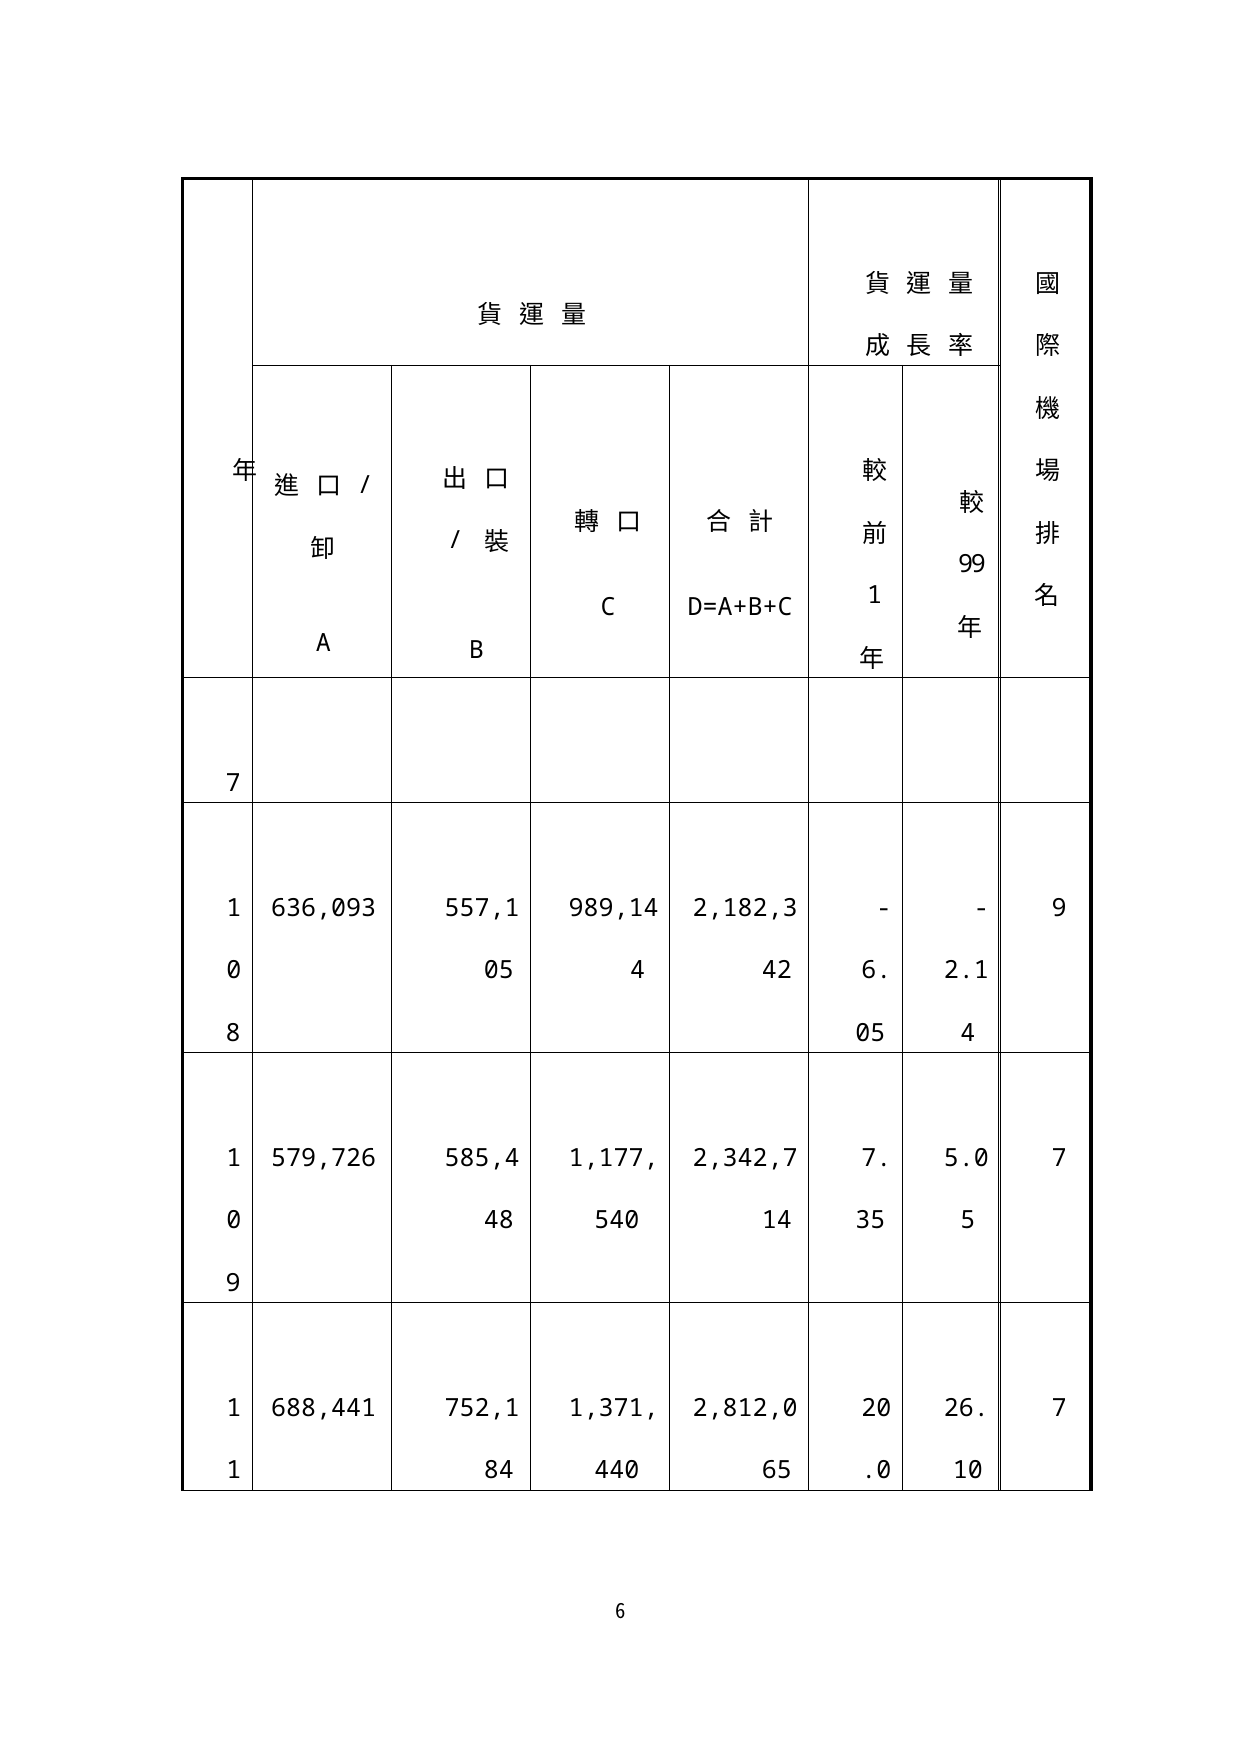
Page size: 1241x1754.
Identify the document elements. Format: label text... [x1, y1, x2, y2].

table_cell 26.10 [903, 1303, 998, 1490]
table_cell 較99年 [903, 366, 998, 677]
table_header 國際機場排名 (名) [1001, 180, 1089, 677]
table_cell -2.14 [903, 803, 998, 1052]
table_cell 7 [184, 678, 252, 802]
table_cell [903, 678, 998, 802]
table_cell 7.35 [809, 1053, 902, 1302]
table_cell 1,371,440 [531, 1303, 669, 1490]
table_cell 1,177,540 [531, 1053, 669, 1302]
table_cell [809, 678, 902, 802]
table_cell 較前1年 [809, 366, 902, 677]
table_cell 5.05 [903, 1053, 998, 1302]
table_cell [531, 678, 669, 802]
table_cell 2,342,714 [670, 1053, 808, 1302]
table_cell [253, 678, 391, 802]
table_cell [670, 678, 808, 802]
table_cell 579,726 [253, 1053, 391, 1302]
table_cell 557,105 [392, 803, 530, 1052]
table_cell 11 [184, 1303, 252, 1490]
table_cell 合計 D=A+B+C [670, 366, 808, 677]
table_cell 7 [1001, 1303, 1089, 1490]
table_header 貨運量 [253, 180, 808, 365]
table_cell 752,184 [392, 1303, 530, 1490]
table_cell 出口/裝 B [392, 366, 530, 677]
table_cell 688,441 [253, 1303, 391, 1490]
table_cell 2,182,342 [670, 803, 808, 1052]
table_cell 進口/卸 A [253, 366, 391, 677]
table_cell 2,812,065 [670, 1303, 808, 1490]
table_cell [392, 678, 530, 802]
table_cell 585,448 [392, 1053, 530, 1302]
table_cell 9 [1001, 803, 1089, 1052]
table_cell 7 [1001, 1053, 1089, 1302]
table_header 年 [184, 180, 252, 677]
table_cell 108 [184, 803, 252, 1052]
table_cell 8 [1001, 678, 1089, 802]
table_cell -6.05 [809, 803, 902, 1052]
table_cell 636,093 [253, 803, 391, 1052]
table_header 貨運量成長率 [809, 180, 998, 365]
table_cell 109 [184, 1053, 252, 1302]
table_cell 989,144 [531, 803, 669, 1052]
table_cell 20.0 [809, 1303, 902, 1490]
table_cell 轉口 C [531, 366, 669, 677]
